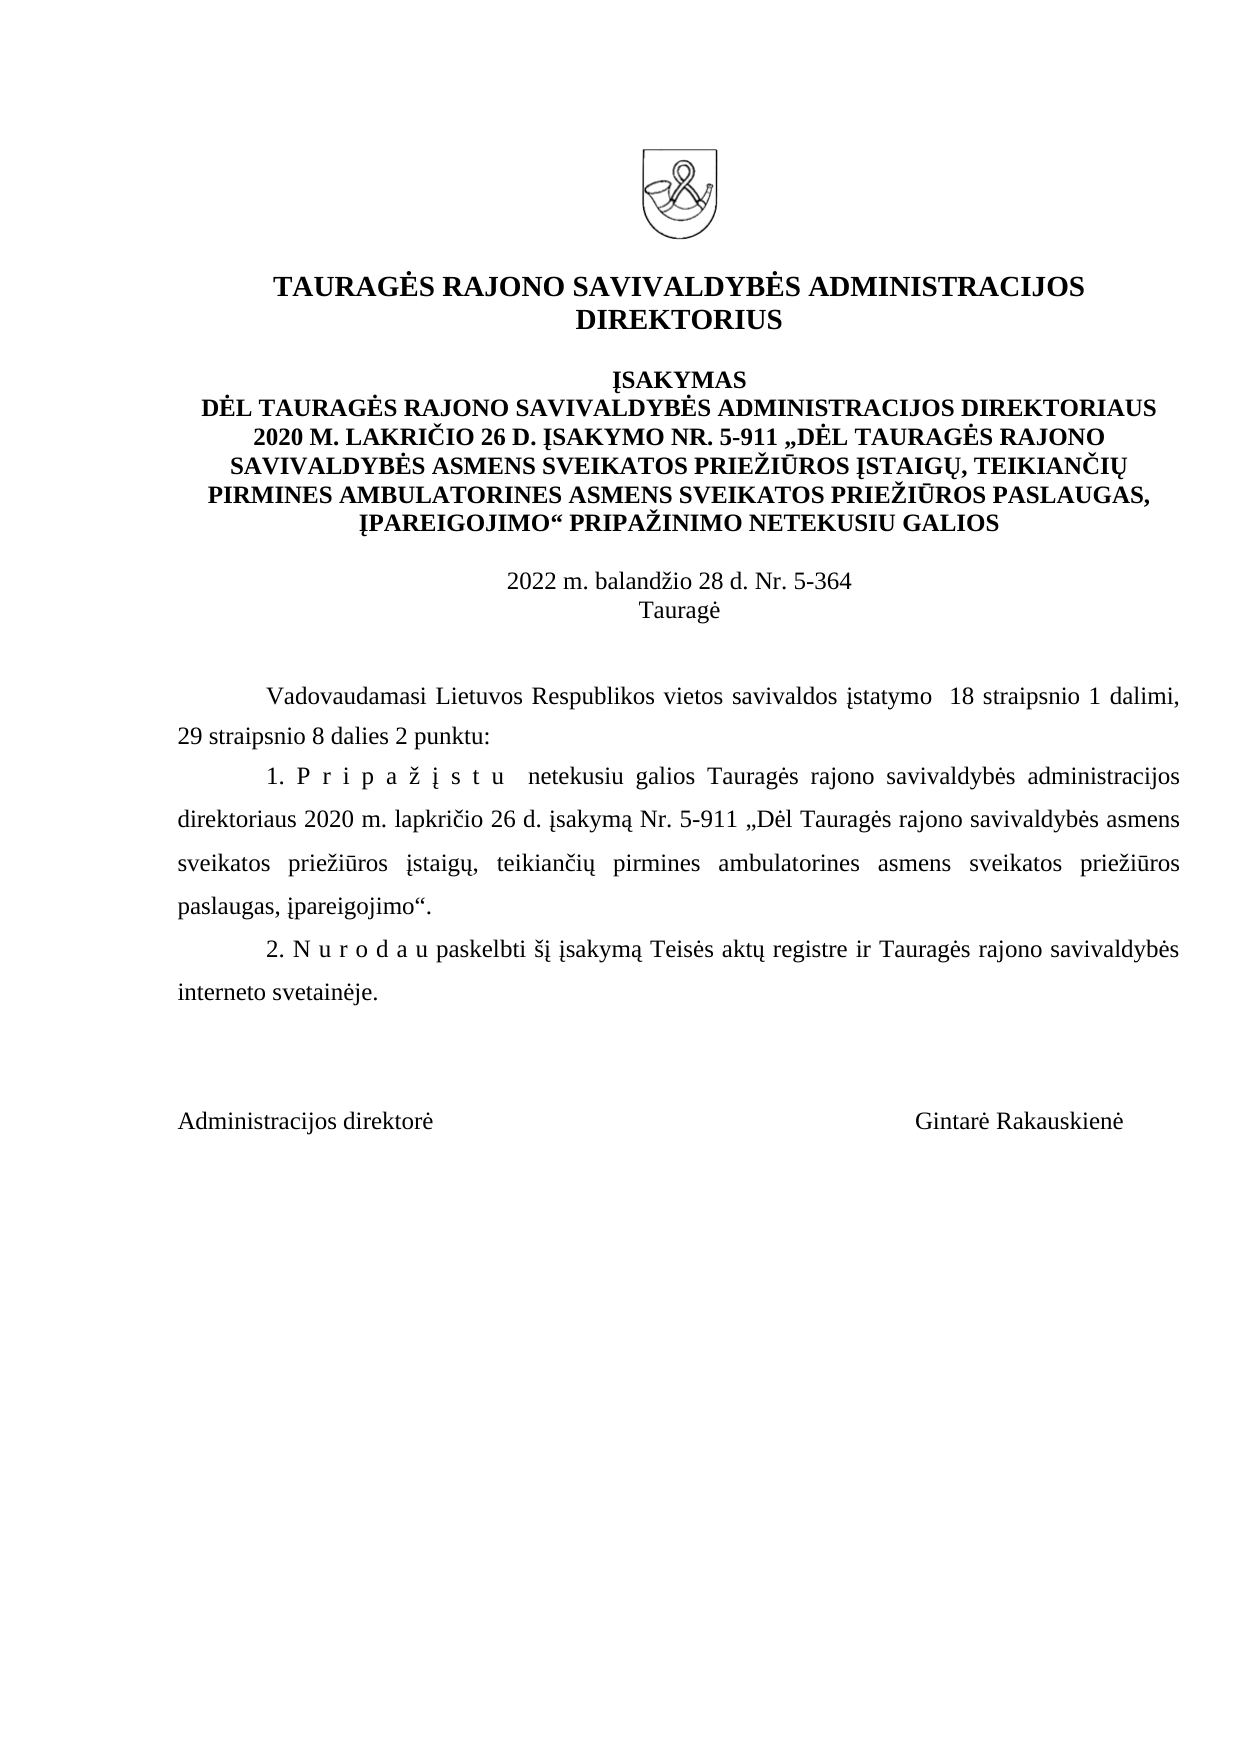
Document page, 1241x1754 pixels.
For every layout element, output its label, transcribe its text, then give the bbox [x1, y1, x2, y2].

text Tauragė [177, 595, 1181, 623]
text 2. N u r o d a u paskelbti šį įsakymą Teisės aktų registre ir Tauragės rajono savivaldybės interneto svetainėje. [177, 934, 1181, 1006]
text Vadovaudamasi Lietuvos Respublikos vietos savivaldos įstatymo 18 straipsnio 1 dalimi, 29 straipsnio 8 dalies 2 punktu: [177, 681, 1181, 750]
text ĮSAKYMAS [177, 365, 1181, 393]
text TAURAGĖS RAJONO SAVIVALDYBĖS ADMINISTRACIJOS [177, 269, 1181, 302]
text Administracijos direktorė Gintarė Rakauskienė [177, 1106, 1181, 1135]
text DIREKTORIUS [177, 302, 1181, 336]
text DĖL TAURAGĖS RAJONO SAVIVALDYBĖS ADMINISTRACIJOS DIREKTORIAUS 2020 M. LAKRIČIO 26 D. ĮSAKYMO NR. 5-911 „DĖL TAURAGĖS RAJONO SAVIVALDYBĖS ASMENS SVEIKATOS PRIEŽIŪROS ĮSTAIGŲ, TEIKIANČIŲ PIRMINES AMBULATORINES ASMENS SVEIKATOS PRIEŽIŪROS PASLAUGAS, ĮPAREIGOJIMO“ PRIPAŽINIMO NETEKUSIU GALIOS [177, 393, 1181, 537]
text 2022 m. balandžio 28 d. Nr. 5-364 [177, 566, 1181, 595]
text 1. P r i p a ž į s t u netekusiu galios Tauragės rajono savivaldybės administracijos direktoriaus 2020 m. lapkričio 26 d. įsakymą Nr. 5-911 „Dėl Tauragės rajono savivaldybės asmens sveikatos priežiūros įstaigų, teikiančių pirmines ambulatorines asmens sveikatos priežiūros paslaugas, įpareigojimo“. [177, 761, 1181, 919]
